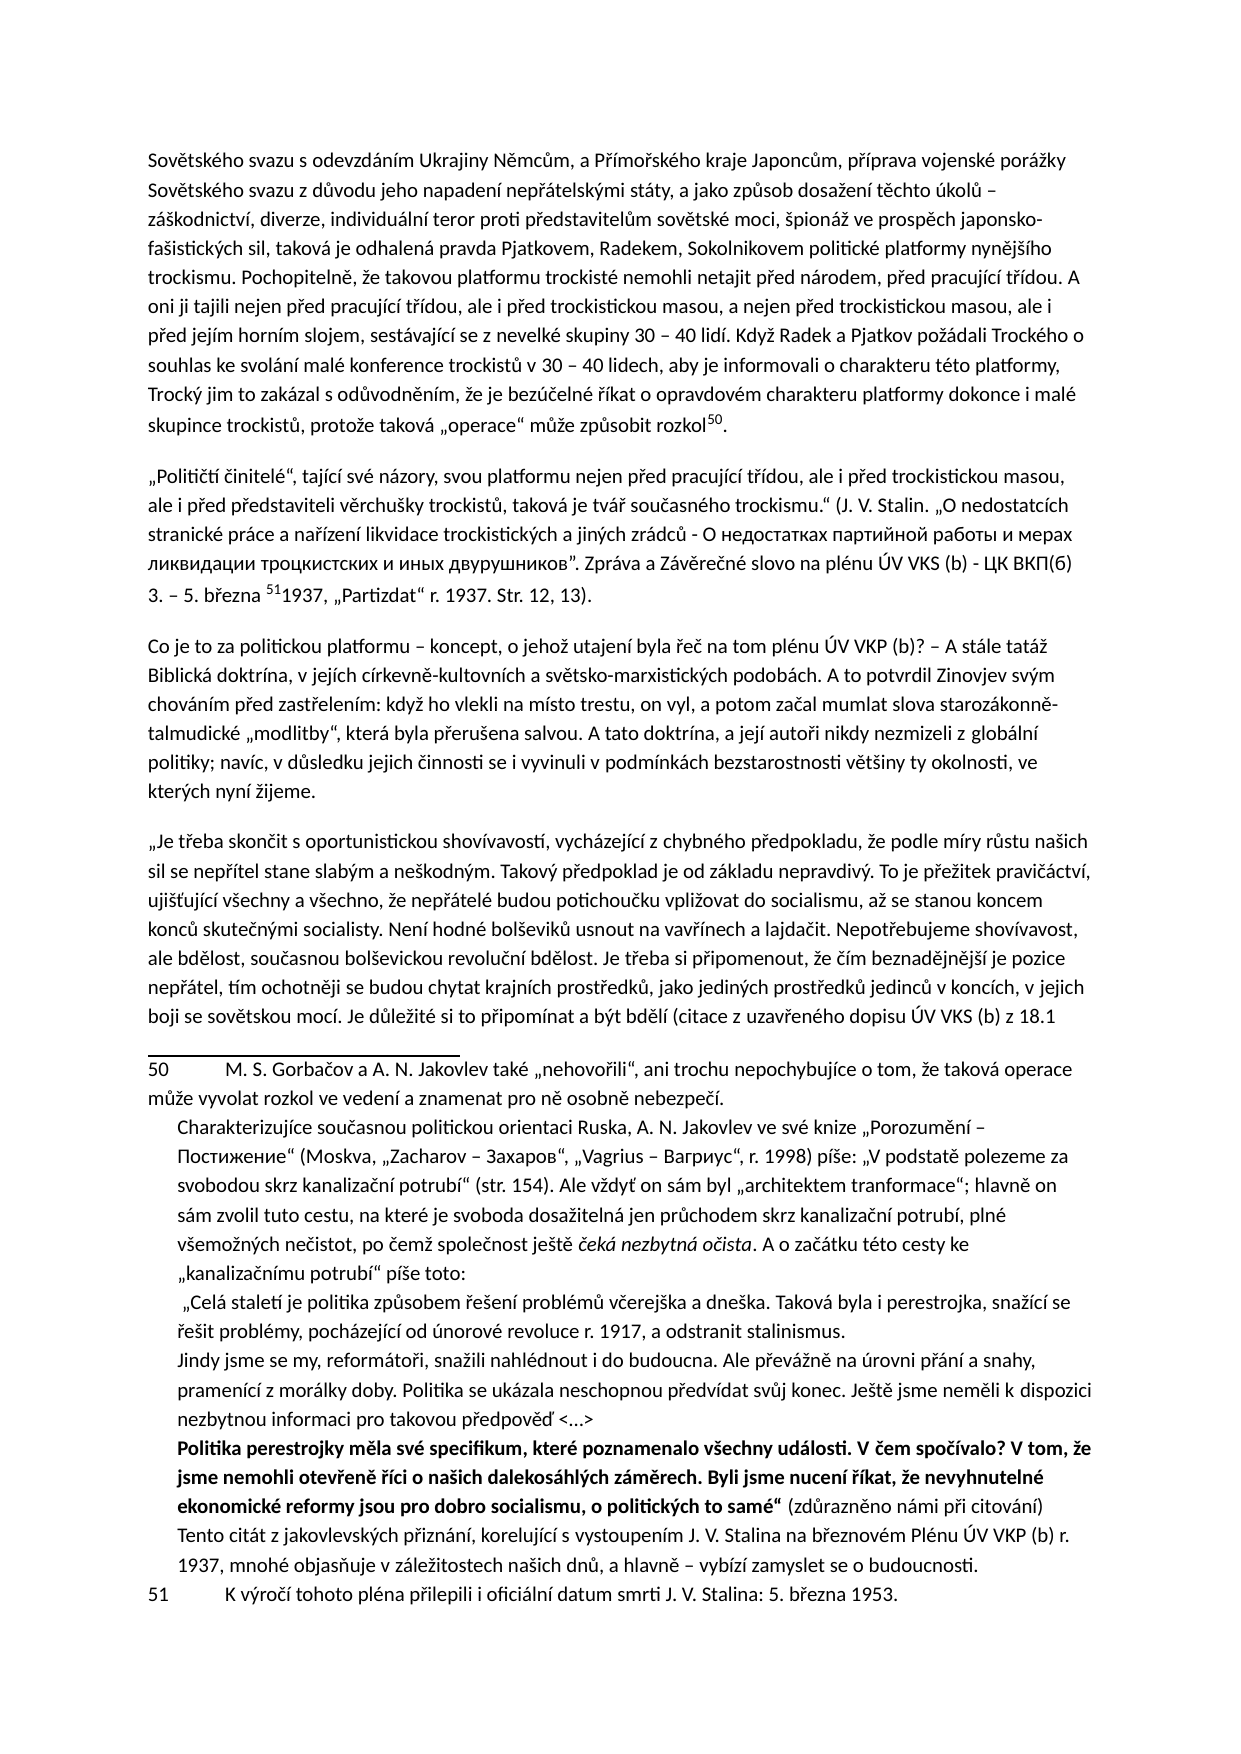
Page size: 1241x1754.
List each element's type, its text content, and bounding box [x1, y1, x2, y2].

text Charakterizujíce současnou politickou orientaci Ruska, A. N. Jakovlev ve své knize „Porozumění – Постижение“ (Moskva, „Zacharov – Захаров“, „Vagrius – Вагриус“, r. 1998) píše: „V podstatě polezeme za svobodou skrz kanalizační potrubí“ (str. 154). Ale vždyť on sám byl „architektem tranformace“; hlavně on sám zvolil tuto cestu, na které je svoboda dosažitelná jen průchodem skrz kanalizační potrubí, plné všemožných nečistot, po čemž společnost ještě čeká nezbytná očista. A o začátku této cesty ke „kanalizačnímu potrubí“ píše toto: [148, 1114, 1093, 1286]
text M. S. Gorbačov a A. N. Jakovlev také „nehovořili“, ani trochu nepochybujíce o tom, že taková operace může vyvolat rozkol ve vedení a znamenat pro ně osobně nebezpečí. [148, 1056, 1093, 1111]
text „Je třeba skončit s oportunistickou shovívavostí, vycházející z chybného předpokladu, že podle míry růstu našich sil se nepřítel stane slabým a neškodným. Takový předpoklad je od základu nepravdivý. To je přežitek pravičáctví, ujišťující všechny a všechno, že nepřátelé budou potichoučku vpližovat do socialismu, až se stanou koncem konců skutečnými socialisty. Není hodné bolševiků usnout na vavřínech a lajdačit. Nepotřebujeme shovívavost, ale bdělost, současnou bolševickou revoluční bdělost. Je třeba si připomenout, že čím beznadějnější je pozice nepřátel, tím ochotněji se budou chytat krajních prostředků, jako jediných prostředků jedinců v koncích, v jejich boji se sovětskou mocí. Je důležité si to připomínat a být bdělí (citace z uzavřeného dopisu ÚV VKS (b) z 18.1 [148, 829, 1093, 1029]
text „Političtí činitelé“, tající své názory, svou platformu nejen před pracující třídou, ale i před trockistickou masou, ale i před představiteli věrchušky trockistů, taková je tvář současného trockismu.“ (J. V. Stalin. „O nedostatcích stranické práce a nařízení likvidace trockistických a jiných zrádců - О недостатках партийной работы и мерах ликвидации троцкистских и иных двурушников”. Zpráva a Závěrečné slovo na plénu ÚV VKS (b) - ЦК ВКП(б) 3. – 5. března 1937, „Partizdat“ r. 1937. Str. 12, 13). [148, 463, 1093, 608]
text Co je to za politickou platformu – koncept, o jehož utajení byla řeč na tom plénu ÚV VKP (b)? – A stále tatáž Biblická doktrína, v jejích církevně-kultovních a světsko-marxistických podobách. A to potvrdil Zinovjev svým chováním před zastřelením: když ho vlekli na místo trestu, on vyl, a potom začal mumlat slova starozákonně-talmudické „modlitby“, která byla přerušena salvou. A tato doktrína, a její autoři nikdy nezmizeli z globální politiky; navíc, v důsledku jejich činnosti se i vyvinuli v podmínkách bezstarostnosti většiny ty okolnosti, ve kterých nyní žijeme. [148, 633, 1093, 804]
text Politika perestrojky měla své specifikum, které poznamenalo všechny události. V čem spočívalo? V tom, že jsme nemohli otevřeně říci o našich dalekosáhlých záměrech. Byli jsme nucení říkat, že nevyhnutelné ekonomické reformy jsou pro dobro socialismu, o politických to samé“ (zdůrazněno námi při citování) [148, 1435, 1093, 1519]
text Tento citát z jakovlevských přiznání, korelující s vystoupením J. V. Stalina na březnovém Plénu ÚV VKP (b) r. 1937, mnohé objasňuje v záležitostech našich dnů, a hlavně – vybízí zamyslet se o budoucnosti. [148, 1523, 1093, 1577]
text Jindy jsme se my, reformátoři, snažili nahlédnout i do budoucna. Ale převážně na úrovni přání a snahy, pramenící z morálky doby. Politika se ukázala neschopnou předvídat svůj konec. Ještě jsme neměli k dispozici nezbytnou informaci pro takovou předpověď <…> [148, 1348, 1093, 1431]
text „Celá staletí je politika způsobem řešení problémů včerejška a dneška. Taková byla i perestrojka, snažící se řešit problémy, pocházející od únorové revoluce r. 1917, a odstranit stalinismus. [148, 1289, 1093, 1344]
text K výročí tohoto pléna přilepili i oficiální datum smrti J. V. Stalina: 5. března 1953. [148, 1581, 1093, 1606]
text Sovětského svazu s odevzdáním Ukrajiny Němcům, a Přímořského kraje Japoncům, příprava vojenské porážky Sovětského svazu z důvodu jeho napadení nepřátelskými státy, a jako způsob dosažení těchto úkolů – záškodnictví, diverze, individuální teror proti představitelům sovětské moci, špionáž ve prospěch japonsko-fašistických sil, taková je odhalená pravda Pjatkovem, Radekem, Sokolnikovem politické platformy nynějšího trockismu. Pochopitelně, že takovou platformu trockisté nemohli netajit před národem, před pracující třídou. A oni ji tajili nejen před pracující třídou, ale i před trockistickou masou, a nejen před trockistickou masou, ale i před jejím horním slojem, sestávající se z nevelké skupiny 30 – 40 lidí. Když Radek a Pjatkov požádali Trockého o souhlas ke svolání malé konference trockistů v 30 – 40 lidech, aby je informovali o charakteru této platformy, Trocký jim to zakázal s odůvodněním, že je bezúčelné říkat o opravdovém charakteru platformy dokonce i malé skupince trockistů, protože taková „operace“ může způsobit rozkol. [148, 148, 1093, 438]
